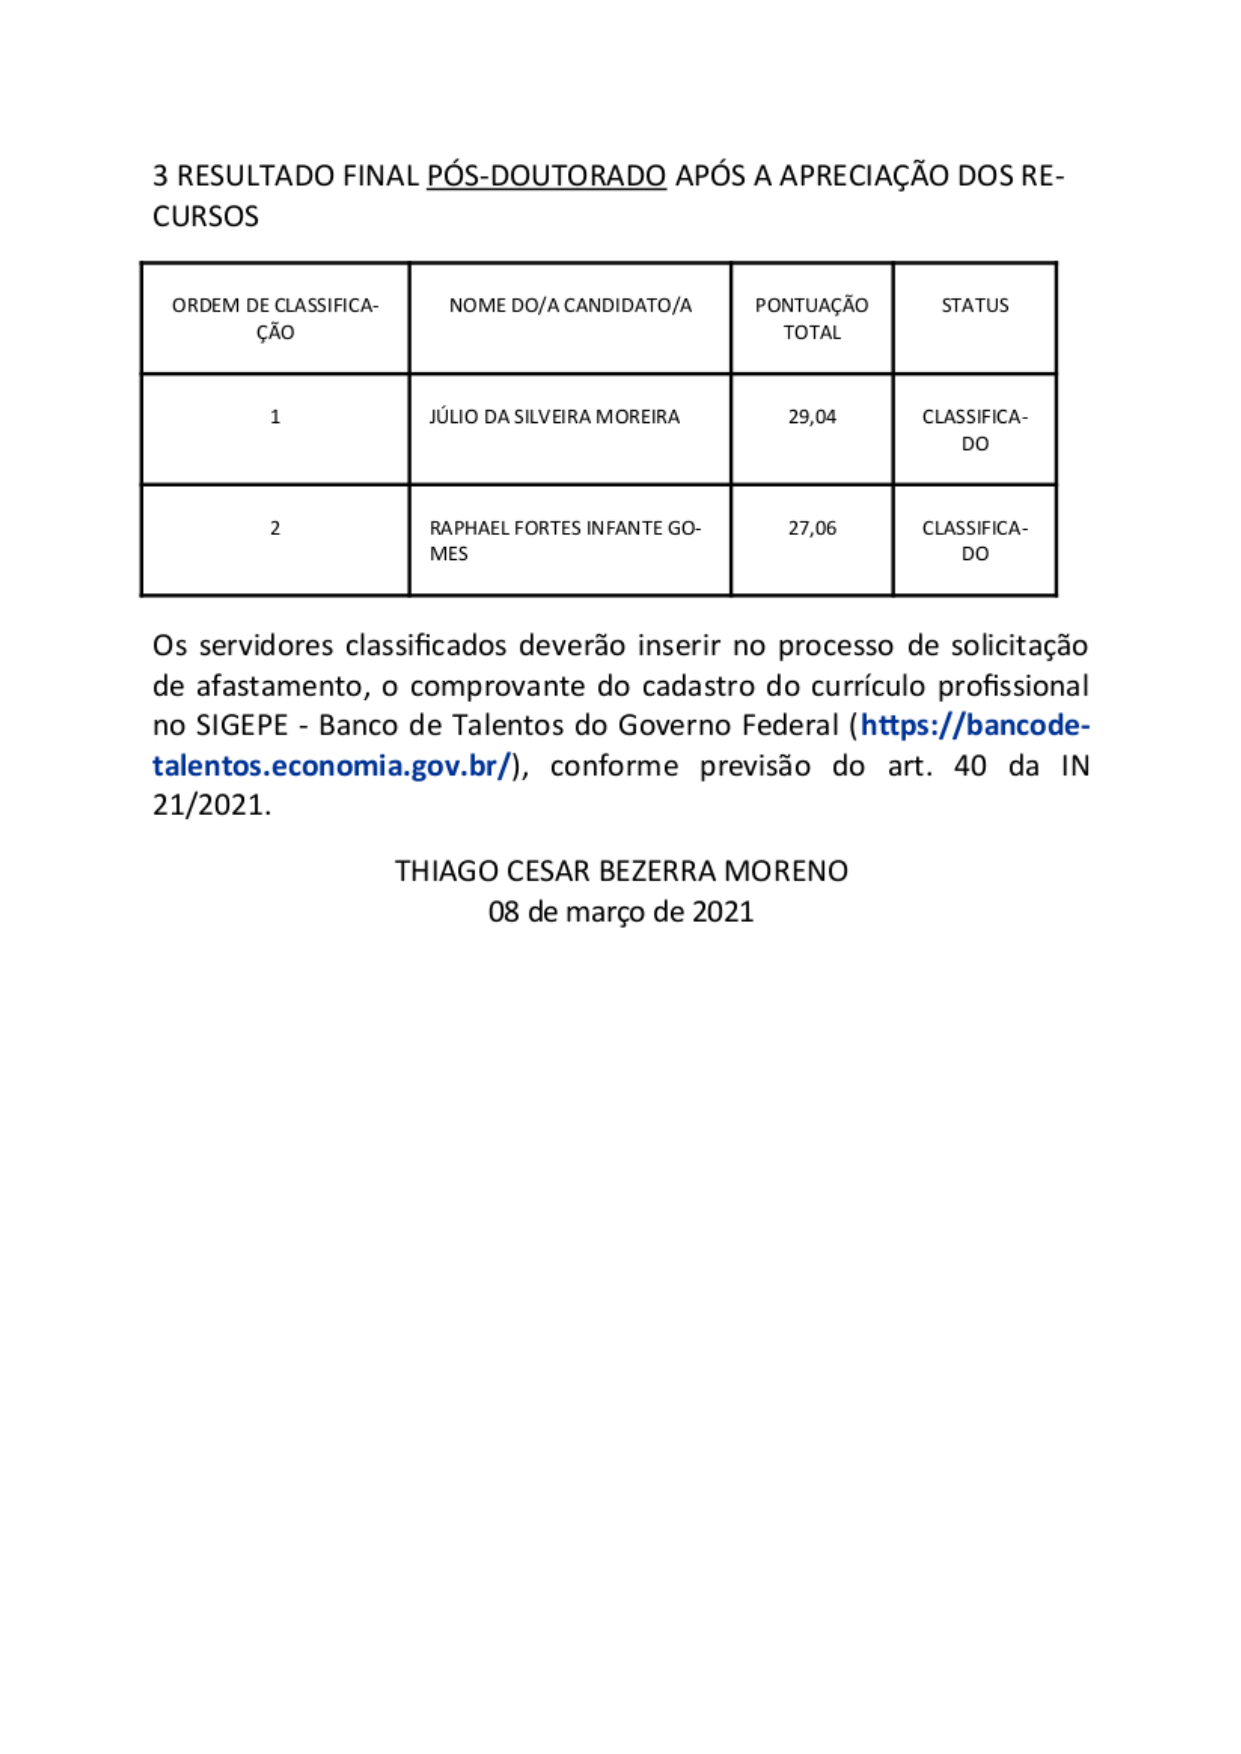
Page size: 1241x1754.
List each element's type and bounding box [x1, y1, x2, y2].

picture [118, 118, 1123, 976]
